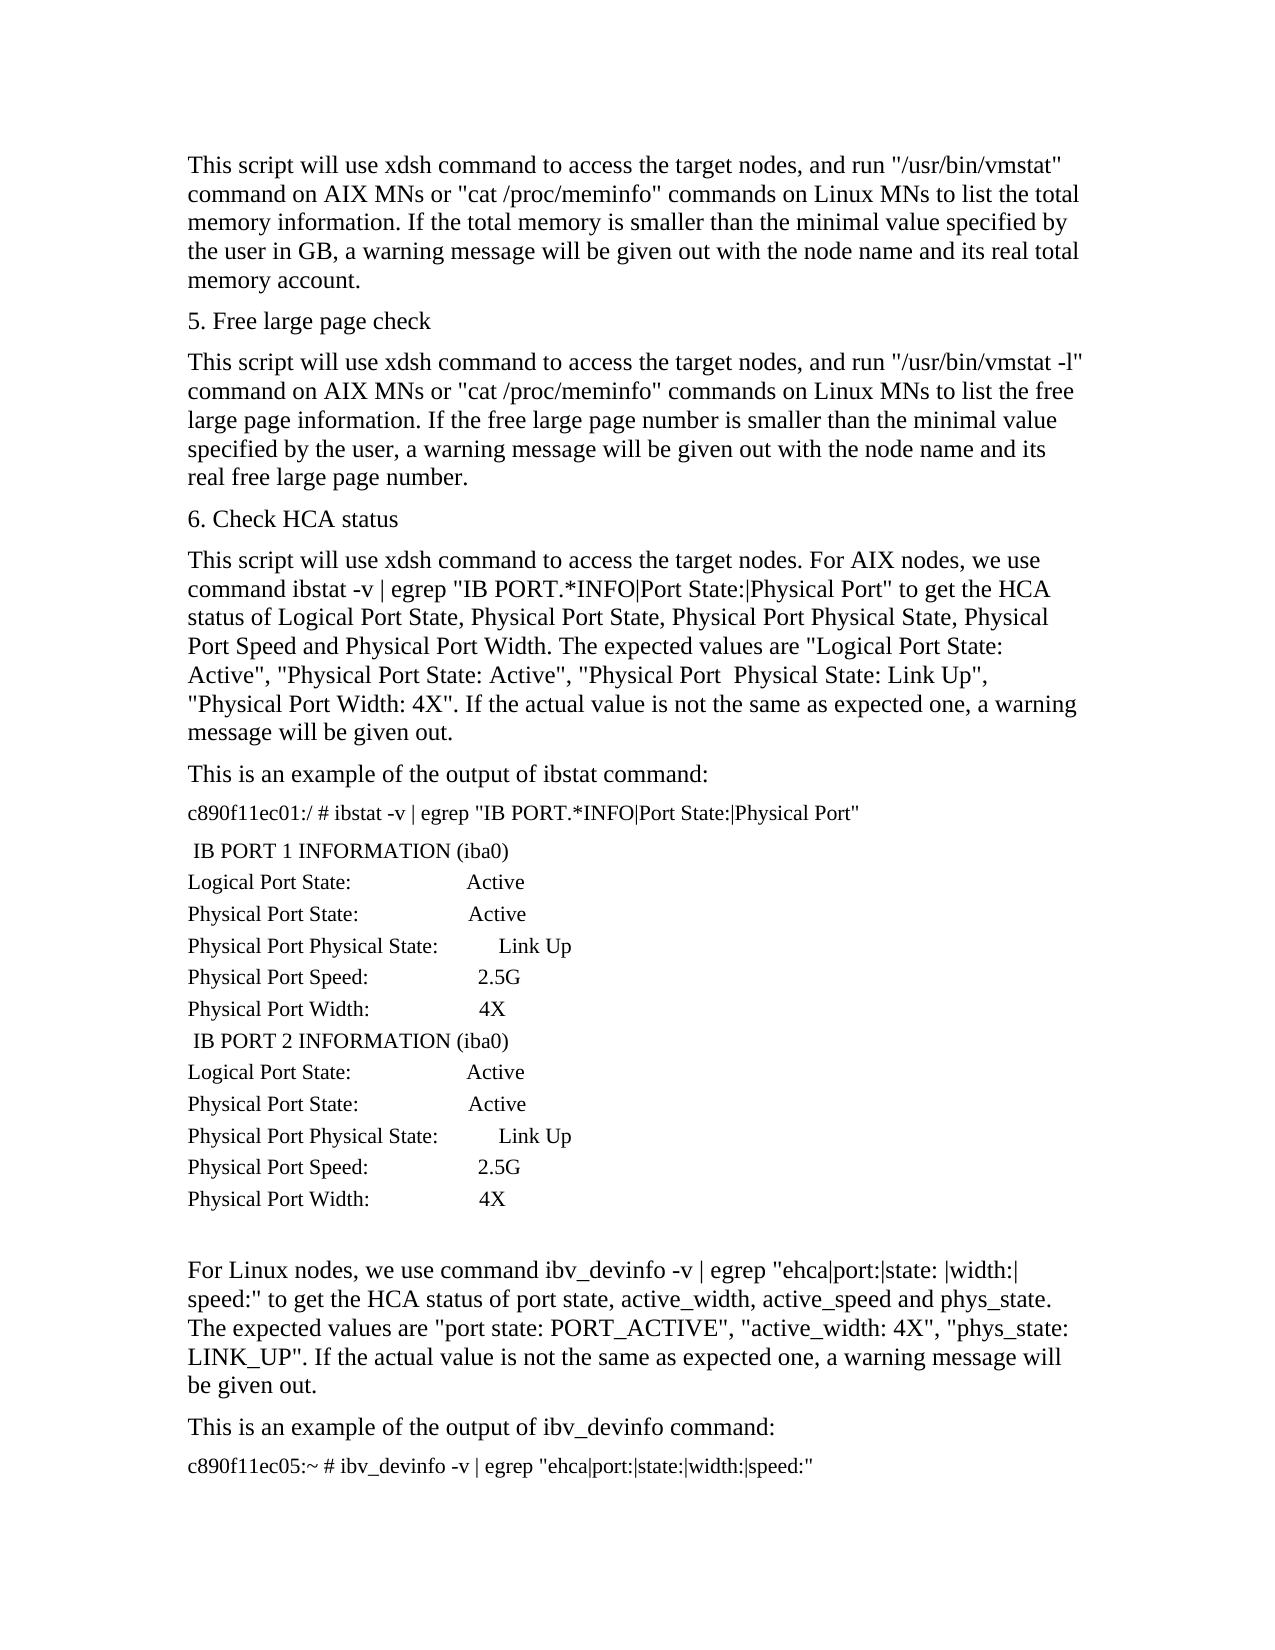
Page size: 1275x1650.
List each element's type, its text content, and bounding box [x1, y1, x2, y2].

text Physical Port Physical State: Link Up [187, 933, 1087, 958]
text For Linux nodes, we use command ibv_devinfo -v | egrep "ehca|port:|state: |width:|speed:" to get the HCA status of port state, active_width, active_speed and phys_state. The expected values are "port state: PORT_ACTIVE", "active_width: 4X", "phys_state: LINK_UP". If the actual value is not the same as expected one, a warning message will be given out. [187, 1255, 1087, 1399]
text This script will use xdsh command to access the target nodes, and run "/usr/bin/vmstat" command on AIX MNs or "cat /proc/meminfo" commands on Linux MNs to list the total memory information. If the total memory is smaller than the minimal value specified by the user in GB, a warning message will be given out with the node name and its real total memory account. [187, 150, 1087, 294]
text This script will use xdsh command to access the target nodes. For AIX nodes, we use command ibstat -v | egrep "IB PORT.*INFO|Port State:|Physical Port" to get the HCA status of Logical Port State, Physical Port State, Physical Port Physical State, Physical Port Speed and Physical Port Width. The expected values are "Logical Port State: Active", "Physical Port State: Active", "Physical Port Physical State: Link Up", "Physical Port Width: 4X". If the actual value is not the same as expected one, a warning message will be given out. [187, 545, 1087, 746]
text Physical Port State: Active [187, 901, 1087, 926]
text IB PORT 1 INFORMATION (iba0) [187, 838, 1087, 863]
text 6. Check HCA status [187, 504, 1087, 532]
text Physical Port Speed: 2.5G [187, 964, 1087, 989]
text Logical Port State: Active [187, 1059, 1087, 1084]
text c890f11ec05:~ # ibv_devinfo -v | egrep "ehca|port:|state:|width:|speed:" [187, 1453, 1087, 1478]
text Physical Port Speed: 2.5G [187, 1154, 1087, 1179]
text Logical Port State: Active [187, 869, 1087, 894]
text This script will use xdsh command to access the target nodes, and run "/usr/bin/vmstat -l" command on AIX MNs or "cat /proc/meminfo" commands on Linux MNs to list the free large page information. If the free large page number is smaller than the minimal value specified by the user, a warning message will be given out with the node name and its real free large page number. [187, 347, 1087, 491]
text c890f11ec01:/ # ibstat -v | egrep "IB PORT.*INFO|Port State:|Physical Port" [187, 800, 1087, 825]
text IB PORT 2 INFORMATION (iba0) [187, 1028, 1087, 1053]
text Physical Port Width: 4X [187, 1186, 1087, 1211]
text Physical Port Physical State: Link Up [187, 1123, 1087, 1148]
text This is an example of the output of ibv_devinfo command: [187, 1412, 1087, 1440]
text This is an example of the output of ibstat command: [187, 759, 1087, 787]
text Physical Port Width: 4X [187, 996, 1087, 1021]
text Physical Port State: Active [187, 1091, 1087, 1116]
text 5. Free large page check [187, 306, 1087, 335]
